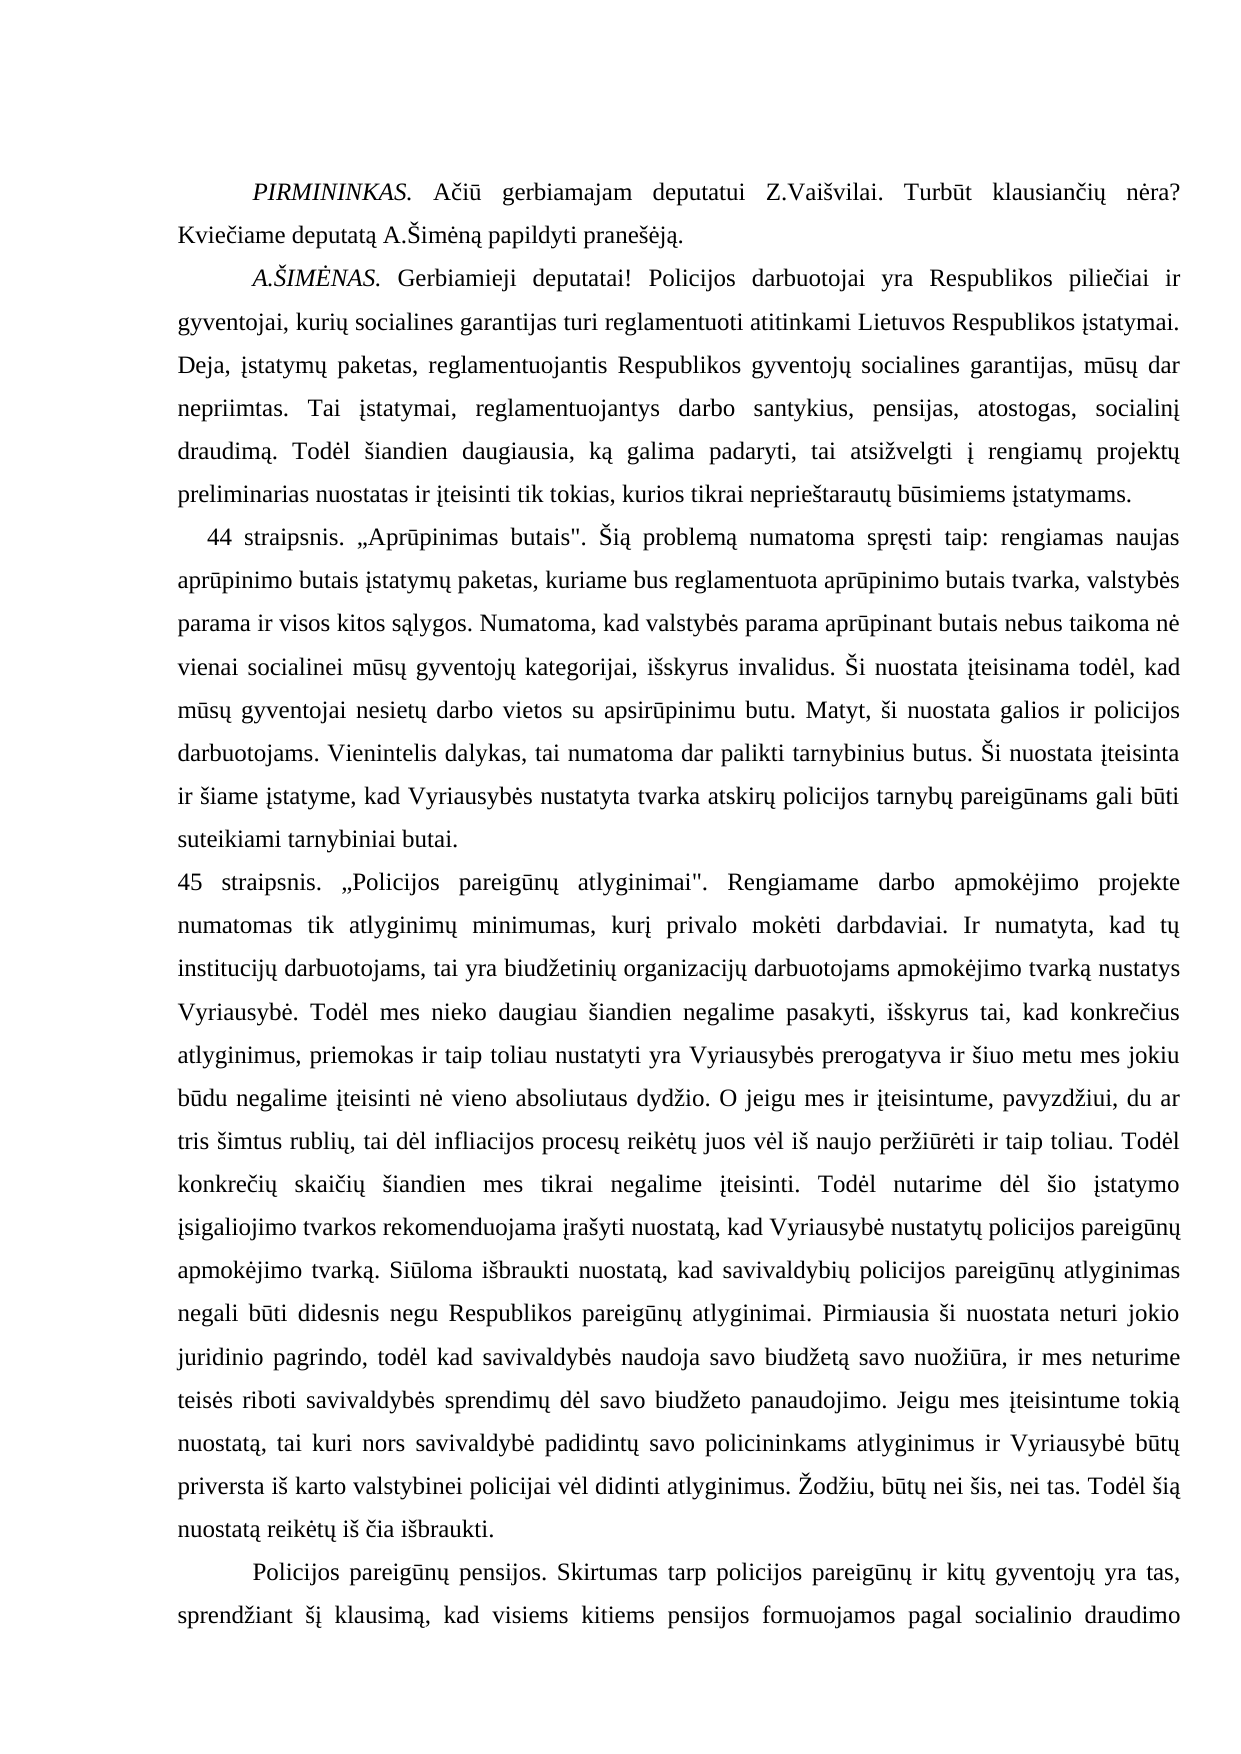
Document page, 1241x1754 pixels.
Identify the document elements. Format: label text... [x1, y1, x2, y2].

text A.ŠIMĖNAS. Gerbiamieji deputatai! Policijos darbuotojai yra Respublikos piliečiai ir gyventojai, kurių socialines garantijas turi reglamentuoti atitinkami Lietuvos Respublikos įstatymai. Deja, įstatymų paketas, reglamentuojantis Respublikos gyventojų socialines garantijas, mūsų dar nepriimtas. Tai įstatymai, reglamentuojantys darbo santykius, pensijas, atostogas, socialinį draudimą. Todėl šiandien daugiausia, ką galima padaryti, tai atsižvelgti į rengiamų projektų preliminarias nuostatas ir įteisinti tik tokias, kurios tikrai neprieštarautų būsimiems įstatymams. [177, 263, 1181, 508]
text PIRMININKAS. Ačiū gerbiamajam deputatui Z.Vaišvilai. Turbūt klausiančių nėra? Kviečiame deputatą A.Šimėną papildyti pranešėją. [177, 177, 1181, 249]
text Policijos pareigūnų pensijos. Skirtumas tarp policijos pareigūnų ir kitų gyventojų yra tas, sprendžiant šį klausimą, kad visiems kitiems pensijos formuojamos pagal socialinio draudimo [177, 1557, 1181, 1629]
text 44 straipsnis. „Aprūpinimas butais". Šią problemą numatoma spręsti taip: rengiamas naujas aprūpinimo butais įstatymų paketas, kuriame bus reglamentuota aprūpinimo butais tvarka, valstybės parama ir visos kitos sąlygos. Numatoma, kad valstybės parama aprūpinant butais nebus taikoma nė vienai socialinei mūsų gyventojų kategorijai, išskyrus invalidus. Ši nuostata įteisinama todėl, kad mūsų gyventojai nesietų darbo vietos su apsirūpinimu butu. Matyt, ši nuostata galios ir policijos darbuotojams. Vienintelis dalykas, tai numatoma dar palikti tarnybinius butus. Ši nuostata įteisinta ir šiame įstatyme, kad Vyriausybės nustatyta tvarka atskirų policijos tarnybų pareigūnams gali būti suteikiami tarnybiniai butai. [177, 522, 1181, 853]
text 45 straipsnis. „Policijos pareigūnų atlyginimai". Rengiamame darbo apmokėjimo projekte numatomas tik atlyginimų minimumas, kurį privalo mokėti darbdaviai. Ir numatyta, kad tų institucijų darbuotojams, tai yra biudžetinių organizacijų darbuotojams apmokėjimo tvarką nustatys Vyriausybė. Todėl mes nieko daugiau šiandien negalime pasakyti, išskyrus tai, kad konkrečius atlyginimus, priemokas ir taip toliau nustatyti yra Vyriausybės prerogatyva ir šiuo metu mes jokiu būdu negalime įteisinti nė vieno absoliutaus dydžio. O jeigu mes ir įteisintume, pavyzdžiui, du ar tris šimtus rublių, tai dėl infliacijos procesų reikėtų juos vėl iš naujo peržiūrėti ir taip toliau. Todėl konkrečių skaičių šiandien mes tikrai negalime įteisinti. Todėl nutarime dėl šio įstatymo įsigaliojimo tvarkos rekomenduojama įrašyti nuostatą, kad Vyriausybė nustatytų policijos pareigūnų apmokėjimo tvarką. Siūloma išbraukti nuostatą, kad savivaldybių policijos pareigūnų atlyginimas negali būti didesnis negu Respublikos pareigūnų atlyginimai. Pirmiausia ši nuostata neturi jokio juridinio pagrindo, todėl kad savivaldybės naudoja savo biudžetą savo nuožiūra, ir mes neturime teisės riboti savivaldybės sprendimų dėl savo biudžeto panaudojimo. Jeigu mes įteisintume tokią nuostatą, tai kuri nors savivaldybė padidintų savo policininkams atlyginimus ir Vyriausybė būtų priversta iš karto valstybinei policijai vėl didinti atlyginimus. Žodžiu, būtų nei šis, nei tas. Todėl šią nuostatą reikėtų iš čia išbraukti. [177, 867, 1181, 1543]
